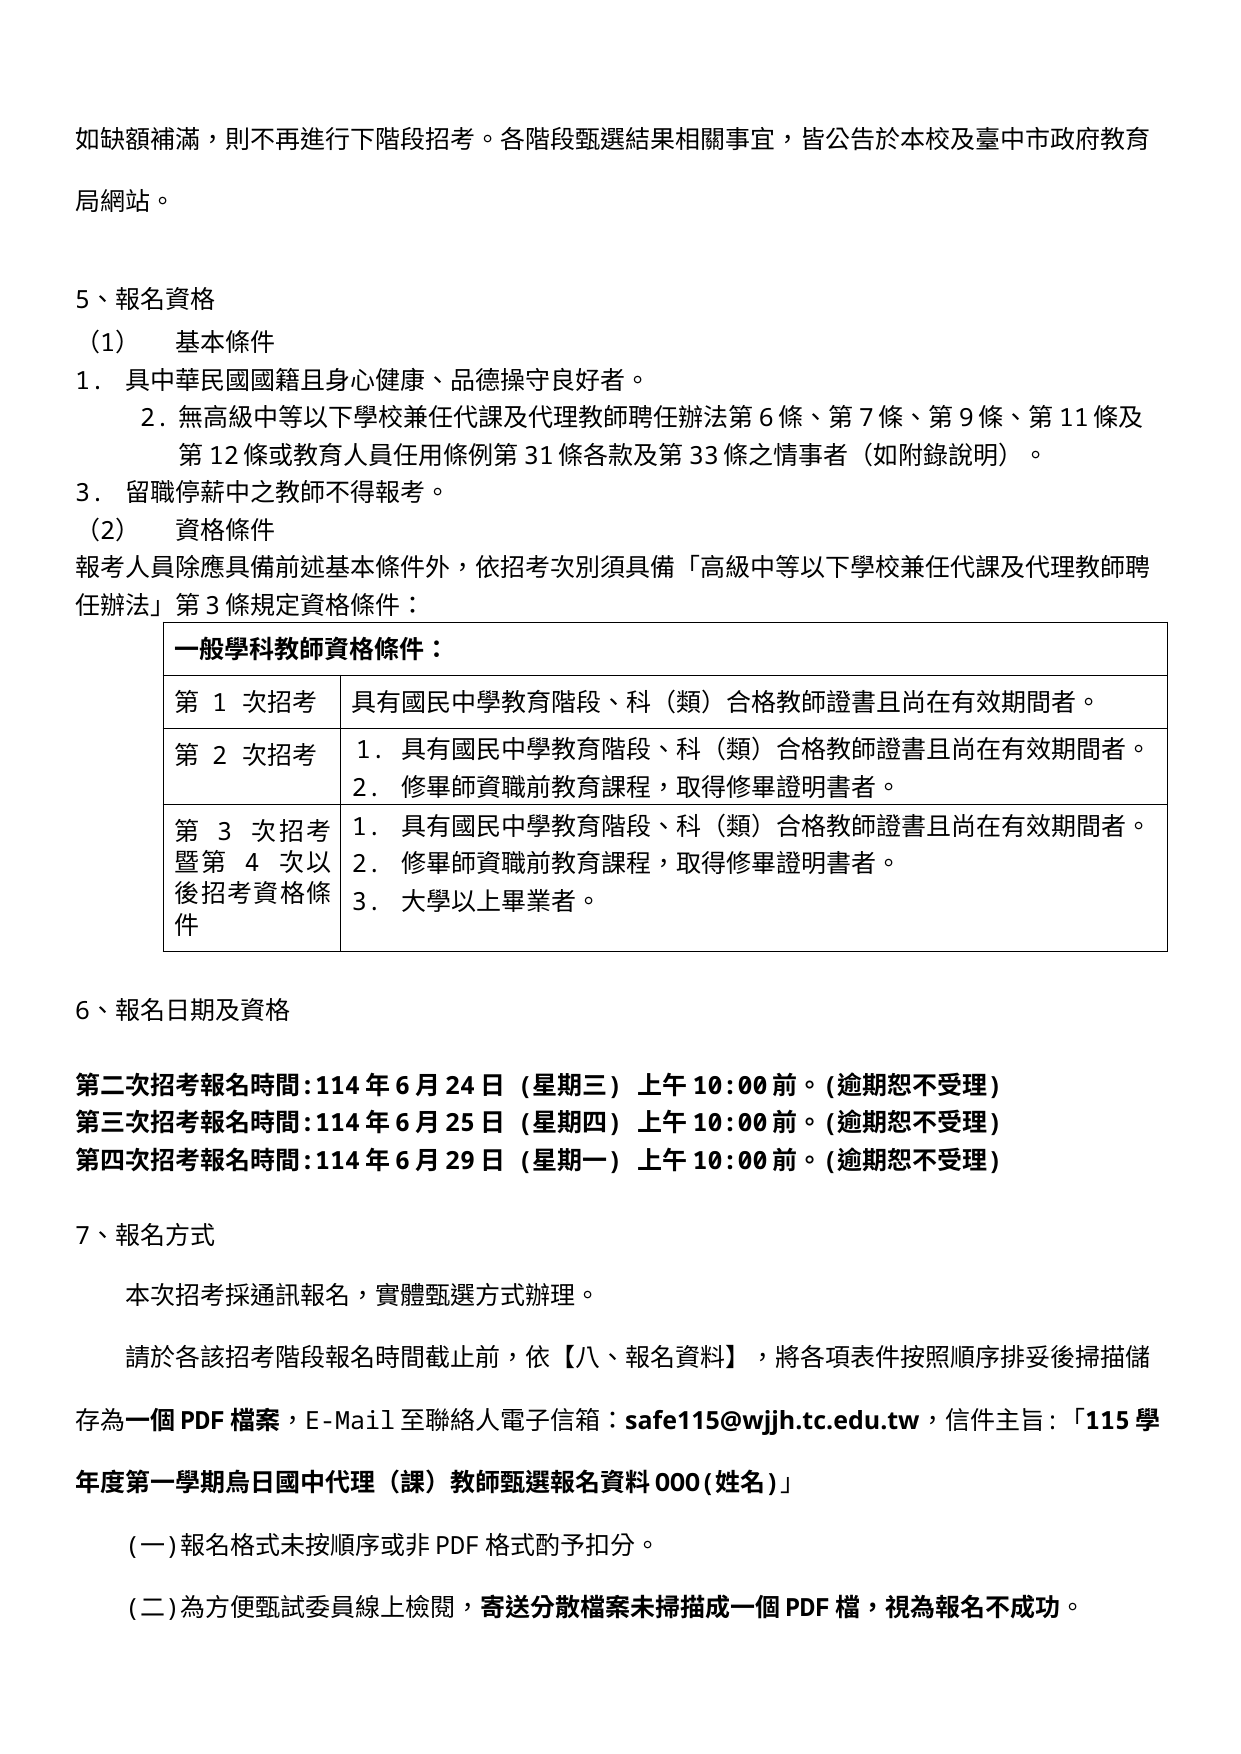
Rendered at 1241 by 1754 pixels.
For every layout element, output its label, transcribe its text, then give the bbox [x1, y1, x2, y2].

text 請於各該招考階段報名時間截止前，依【八、報名資料】，將各項表件按照順序排妥後掃描儲存為一個PDF檔案，E-Mail至聯絡人電子信箱：safe115@wjjh.tc.edu.tw，信件主旨:「115學年度第一學期烏日國中代理（課）教師甄選報名資料OOO(姓名)」 [75, 1314, 1165, 1502]
table_cell 第 1 次招考 [164, 676, 340, 728]
text (二)為方便甄試委員線上檢閱，寄送分散檔案未掃描成一個PDF檔，視為報名不成功。 [75, 1564, 1165, 1627]
table_header 一般學科教師資格條件： [164, 623, 1167, 675]
list 報名方式 [75, 1214, 1165, 1252]
list 報名資格 [75, 283, 1168, 314]
table_cell 具有國民中學教育階段、科（類）合格教師證書且尚在有效期間者。 [341, 676, 1167, 728]
text 本次招考採通訊報名，實體甄選方式辦理。 [75, 1252, 1165, 1314]
table_cell 具有國民中學教育階段、科（類）合格教師證書且尚在有效期間者。 修畢師資職前教育課程，取得修畢證明書者。 [341, 729, 1167, 804]
list 基本條件 [75, 322, 1168, 359]
list 留職停薪中之教師不得報考。 [75, 472, 1168, 509]
text 第二次招考報名時間:114年6月24日 (星期三) 上午10:00前。(逾期恕不受理) [75, 1064, 1165, 1102]
text 第三次招考報名時間:114年6月25日 (星期四) 上午10:00前。(逾期恕不受理) [75, 1102, 1165, 1139]
table_cell 第 3 次招考暨第 4 次以後招考資格條件 [164, 805, 340, 951]
list 報名日期及資格 [75, 989, 1165, 1027]
list 無高級中等以下學校兼任代課及代理教師聘任辦法第6條、第7條、第9條、第11條及第12條或教育人員任用條例第31條各款及第33條之情事者（如附錄說明）。 [140, 397, 1168, 472]
list 具中華民國國籍且身心健康、品德操守良好者。 [75, 359, 1168, 397]
list 資格條件 [75, 509, 1168, 547]
text (一)報名格式未按順序或非PDF格式酌予扣分。 [75, 1502, 1165, 1564]
table_cell 第 2 次招考 [164, 729, 340, 804]
text 第一次招考報名時間:114年6月23日 (星期二) 上午10:00前。(逾期恕不受理) [75, 1027, 1165, 1064]
list 報考人員除應具備前述基本條件外，依招考次別須具備「高級中等以下學校兼任代課及代理教師聘任辦法」第3條規定資格條件： [45, 547, 1168, 622]
table_cell 具有國民中學教育階段、科（類）合格教師證書且尚在有效期間者。 修畢師資職前教育課程，取得修畢證明書者。 大學以上畢業者。 [341, 805, 1167, 951]
text 第四次招考報名時間:114年6月29日 (星期一) 上午10:00前。(逾期恕不受理) [75, 1139, 1165, 1177]
text 如缺額補滿，則不再進行下階段招考。各階段甄選結果相關事宜，皆公告於本校及臺中市政府教育局網站。 [75, 96, 1165, 221]
